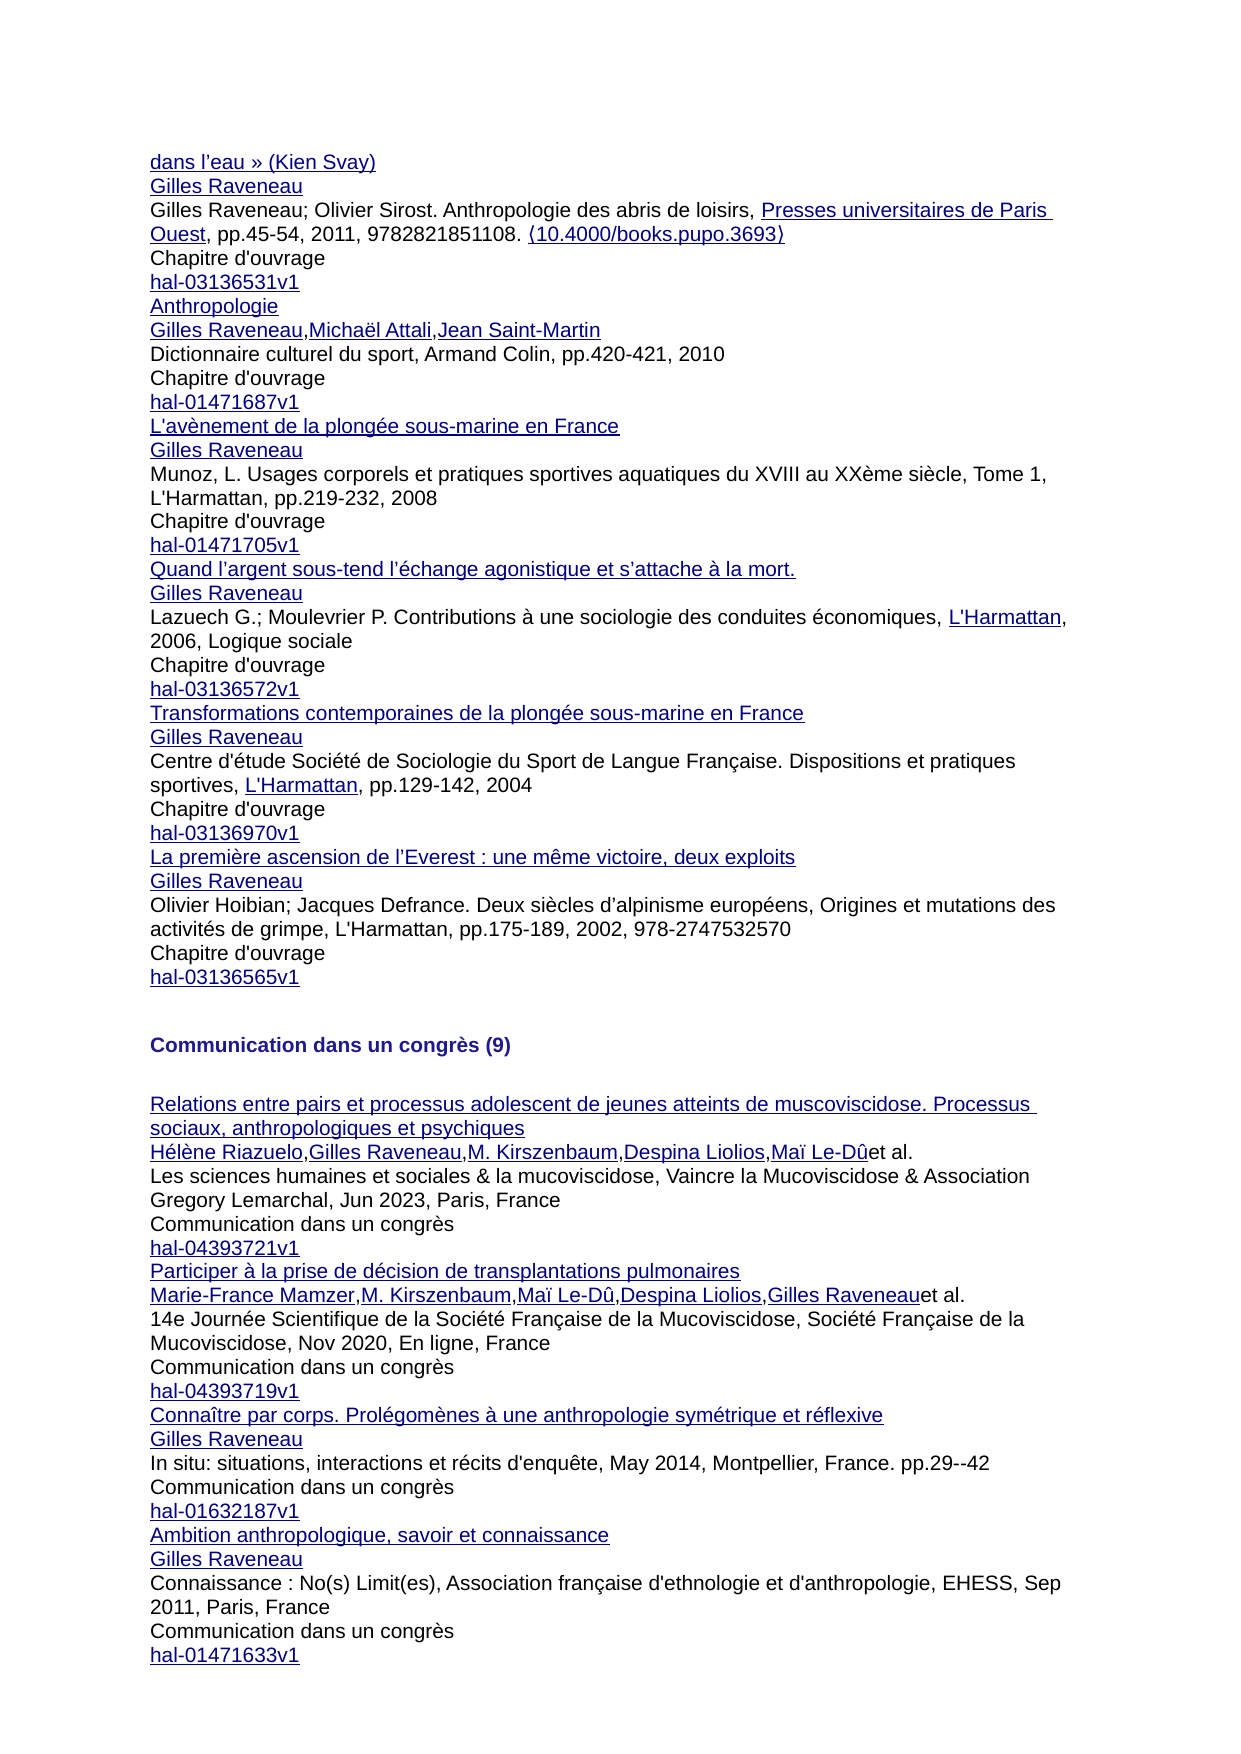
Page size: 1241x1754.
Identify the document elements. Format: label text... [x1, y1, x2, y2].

subtitle Communication dans un congrès (9) [150, 1033, 1090, 1057]
table_cell dans l’eau » (Kien Svay) Gilles Raveneau Gilles Raveneau; Olivier Sirost. Anthropologie des abris de loisirs, Presses universitaires de Paris Ouest, pp.45-54, 2011, 9782821851108. ⟨10.4000/books.pupo.3693⟩ Chapitre d'ouvrage hal-03136531v1 [150, 150, 1090, 294]
table_cell La première ascension de l’Everest : une même victoire, deux exploits Gilles Raveneau Olivier Hoibian; Jacques Defrance. Deux siècles d’alpinisme européens, Origines et mutations des activités de grimpe, L'Harmattan, pp.175-189, 2002, 978-2747532570 Chapitre d'ouvrage hal-03136565v1 [150, 845, 1090, 988]
table_cell L'avènement de la plongée sous-marine en France Gilles Raveneau Munoz, L. Usages corporels et pratiques sportives aquatiques du XVIII au XXème siècle, Tome 1, L'Harmattan, pp.219-232, 2008 Chapitre d'ouvrage hal-01471705v1 [150, 414, 1090, 557]
table_cell Quand l’argent sous-tend l’échange agonistique et s’attache à la mort. Gilles Raveneau Lazuech G.; Moulevrier P. Contributions à une sociologie des conduites économiques, L'Harmattan, 2006, Logique sociale Chapitre d'ouvrage hal-03136572v1 [150, 557, 1090, 701]
table_cell Ambition anthropologique, savoir et connaissance Gilles Raveneau Connaissance : No(s) Limit(es), Association française d'ethnologie et d'anthropologie, EHESS, Sep 2011, Paris, France Communication dans un congrès hal-01471633v1 [150, 1523, 1090, 1667]
table_cell Connaître par corps. Prolégomènes à une anthropologie symétrique et réflexive Gilles Raveneau In situ: situations, interactions et récits d'enquête, May 2014, Montpellier, France. pp.29--42 Communication dans un congrès hal-01632187v1 [150, 1403, 1090, 1523]
table_header Relations entre pairs et processus adolescent de jeunes atteints de muscoviscidose. Processus sociaux, anthropologiques et psychiques Hélène Riazuelo,Gilles Raveneau,M. Kirszenbaum,Despina Liolios,Maï Le-Dûet al. Les sciences humaines et sociales & la mucoviscidose, Vaincre la Mucoviscidose & Association Gregory Lemarchal, Jun 2023, Paris, France Communication dans un congrès hal-04393721v1 [150, 1092, 1090, 1259]
table_cell Participer à la prise de décision de transplantations pulmonaires Marie-France Mamzer,M. Kirszenbaum,Maï Le-Dû,Despina Liolios,Gilles Raveneauet al. 14e Journée Scientifique de la Société Française de la Mucoviscidose, Société Française de la Mucoviscidose, Nov 2020, En ligne, France Communication dans un congrès hal-04393719v1 [150, 1259, 1090, 1403]
table_cell Anthropologie Gilles Raveneau,Michaël Attali,Jean Saint-Martin Dictionnaire culturel du sport, Armand Colin, pp.420-421, 2010 Chapitre d'ouvrage hal-01471687v1 [150, 294, 1090, 413]
table_cell Transformations contemporaines de la plongée sous-marine en France Gilles Raveneau Centre d'étude Société de Sociologie du Sport de Langue Française. Dispositions et pratiques sportives, L'Harmattan, pp.129-142, 2004 Chapitre d'ouvrage hal-03136970v1 [150, 701, 1090, 845]
